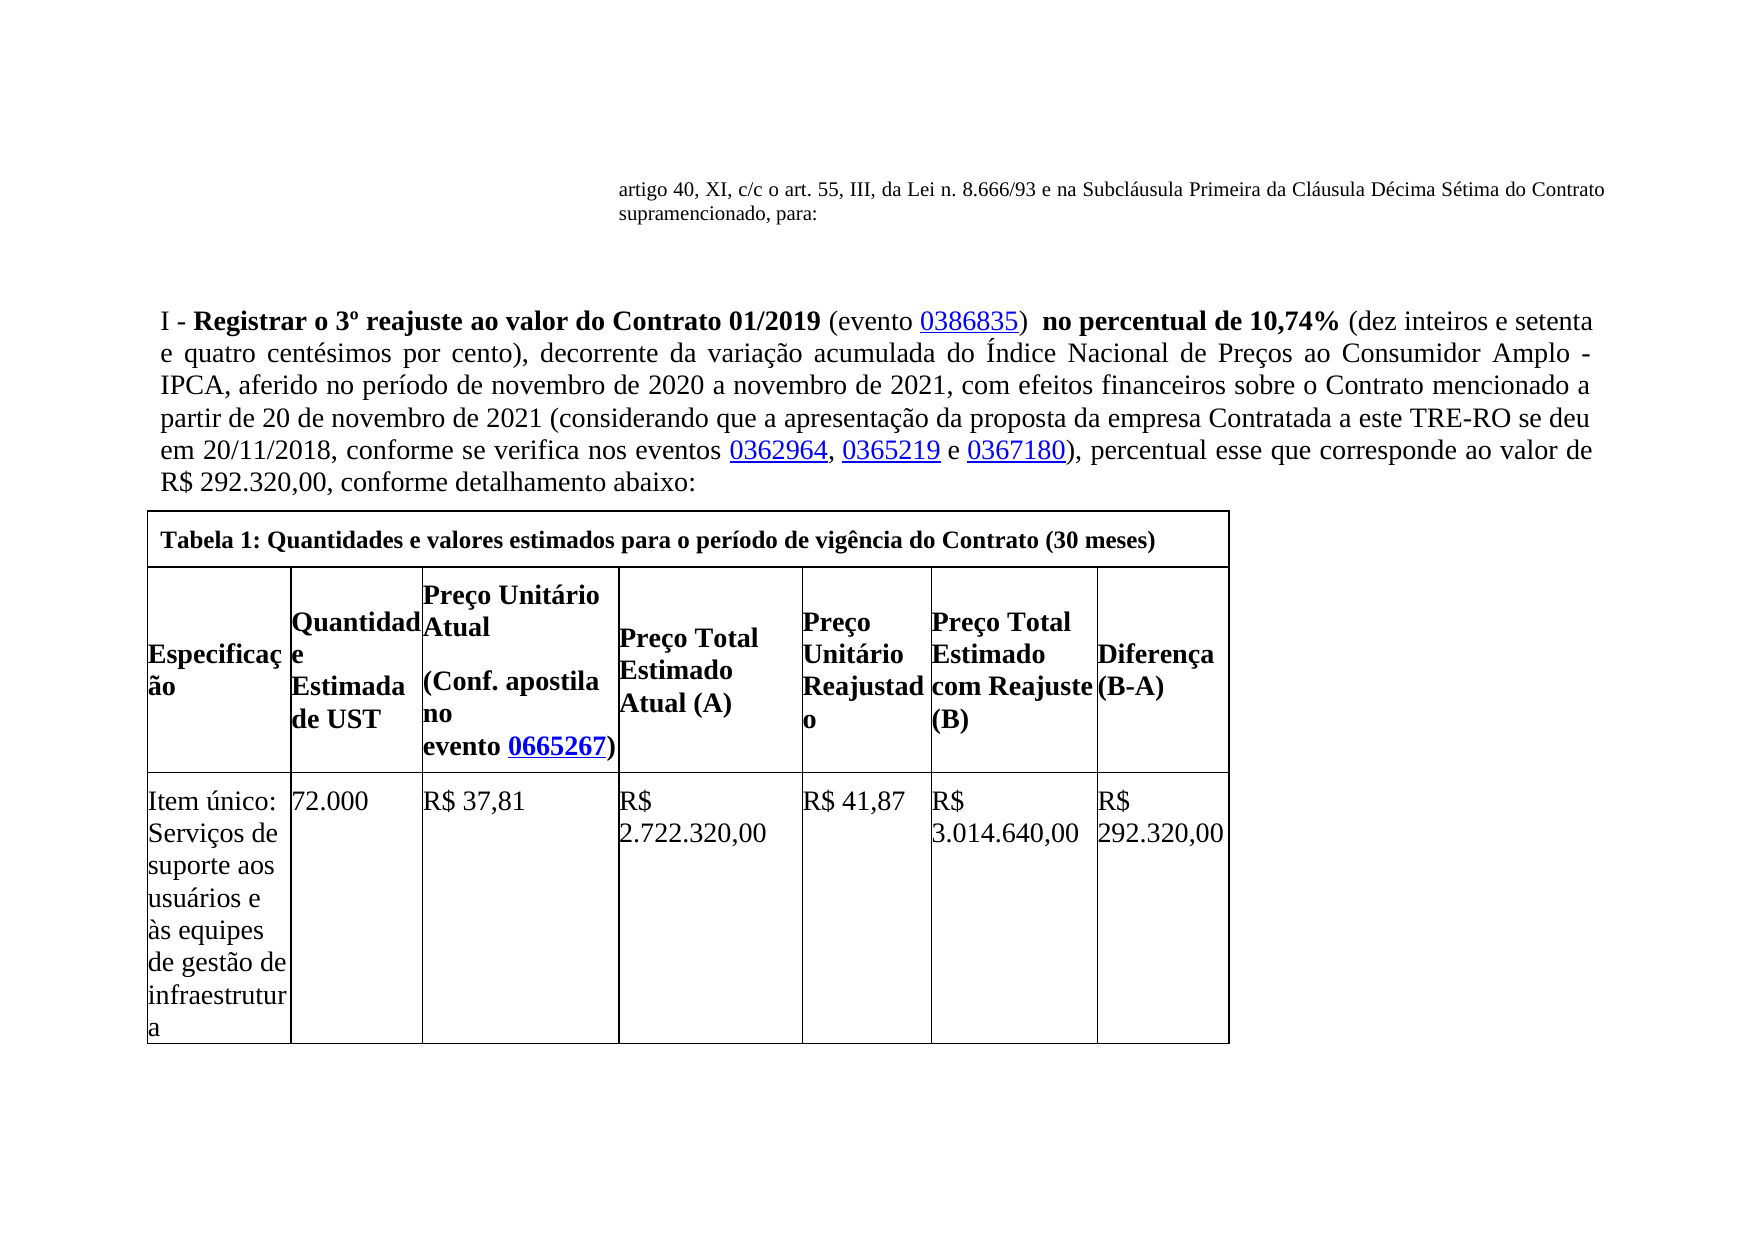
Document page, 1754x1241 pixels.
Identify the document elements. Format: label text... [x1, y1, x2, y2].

table_cell R$ 2.722.320,00 [620, 773, 802, 1043]
text artigo 40, XI, c/c o art. 55, III, da Lei n. 8.666/93 e na Subcláusula Primeira da Cláusula Décima Sétima do Contrato supramencionado, para: [619, 177, 1606, 225]
table_header Tabela 1: Quantidades e valores estimados para o período de vigência do Contrato (30 meses) [148, 512, 1228, 566]
table_cell R$ 37,81 [423, 773, 618, 1043]
table_cell 72.000 [292, 773, 422, 1043]
table_cell R$ 3.014.640,00 [932, 773, 1097, 1043]
table_cell R$ 41,87 [803, 773, 931, 1043]
table_cell Item único: Serviços de suporte aos usuários e às equipes de gestão de infraestrutura [148, 773, 290, 1043]
table_cell Preço Total Estimado com Reajuste (B) [932, 568, 1097, 771]
table_cell Preço Unitário Atual (Conf. apostila no evento 0665267) [423, 568, 618, 771]
table_cell Preço Total Estimado Atual (A) [620, 568, 802, 771]
text I - Registrar o 3º reajuste ao valor do Contrato 01/2019 (evento 0386835) no percentual de 10,74% (dez inteiros e setenta e quatro centésimos por cento), decorrente da variação acumulada do Índice Nacional de Preços ao Consumidor Amplo - IPCA, aferido no período de novembro de 2020 a novembro de 2021, com efeitos financeiros sobre o Contrato mencionado a partir de 20 de novembro de 2021 (considerando que a apresentação da proposta da empresa Contratada a este TRE-RO se deu em 20/11/2018, conforme se verifica nos eventos 0362964, 0365219 e 0367180), percentual esse que corresponde ao valor de R$ 292.320,00, conforme detalhamento abaixo: [160, 303, 1594, 498]
table_cell Quantidade Estimada de UST [292, 568, 422, 771]
table_cell Preço Unitário Reajustado [803, 568, 931, 771]
table_cell Especificação [148, 568, 290, 771]
table_cell R$ 292.320,00 [1098, 773, 1228, 1043]
table_cell Diferença (B-A) [1098, 568, 1228, 771]
